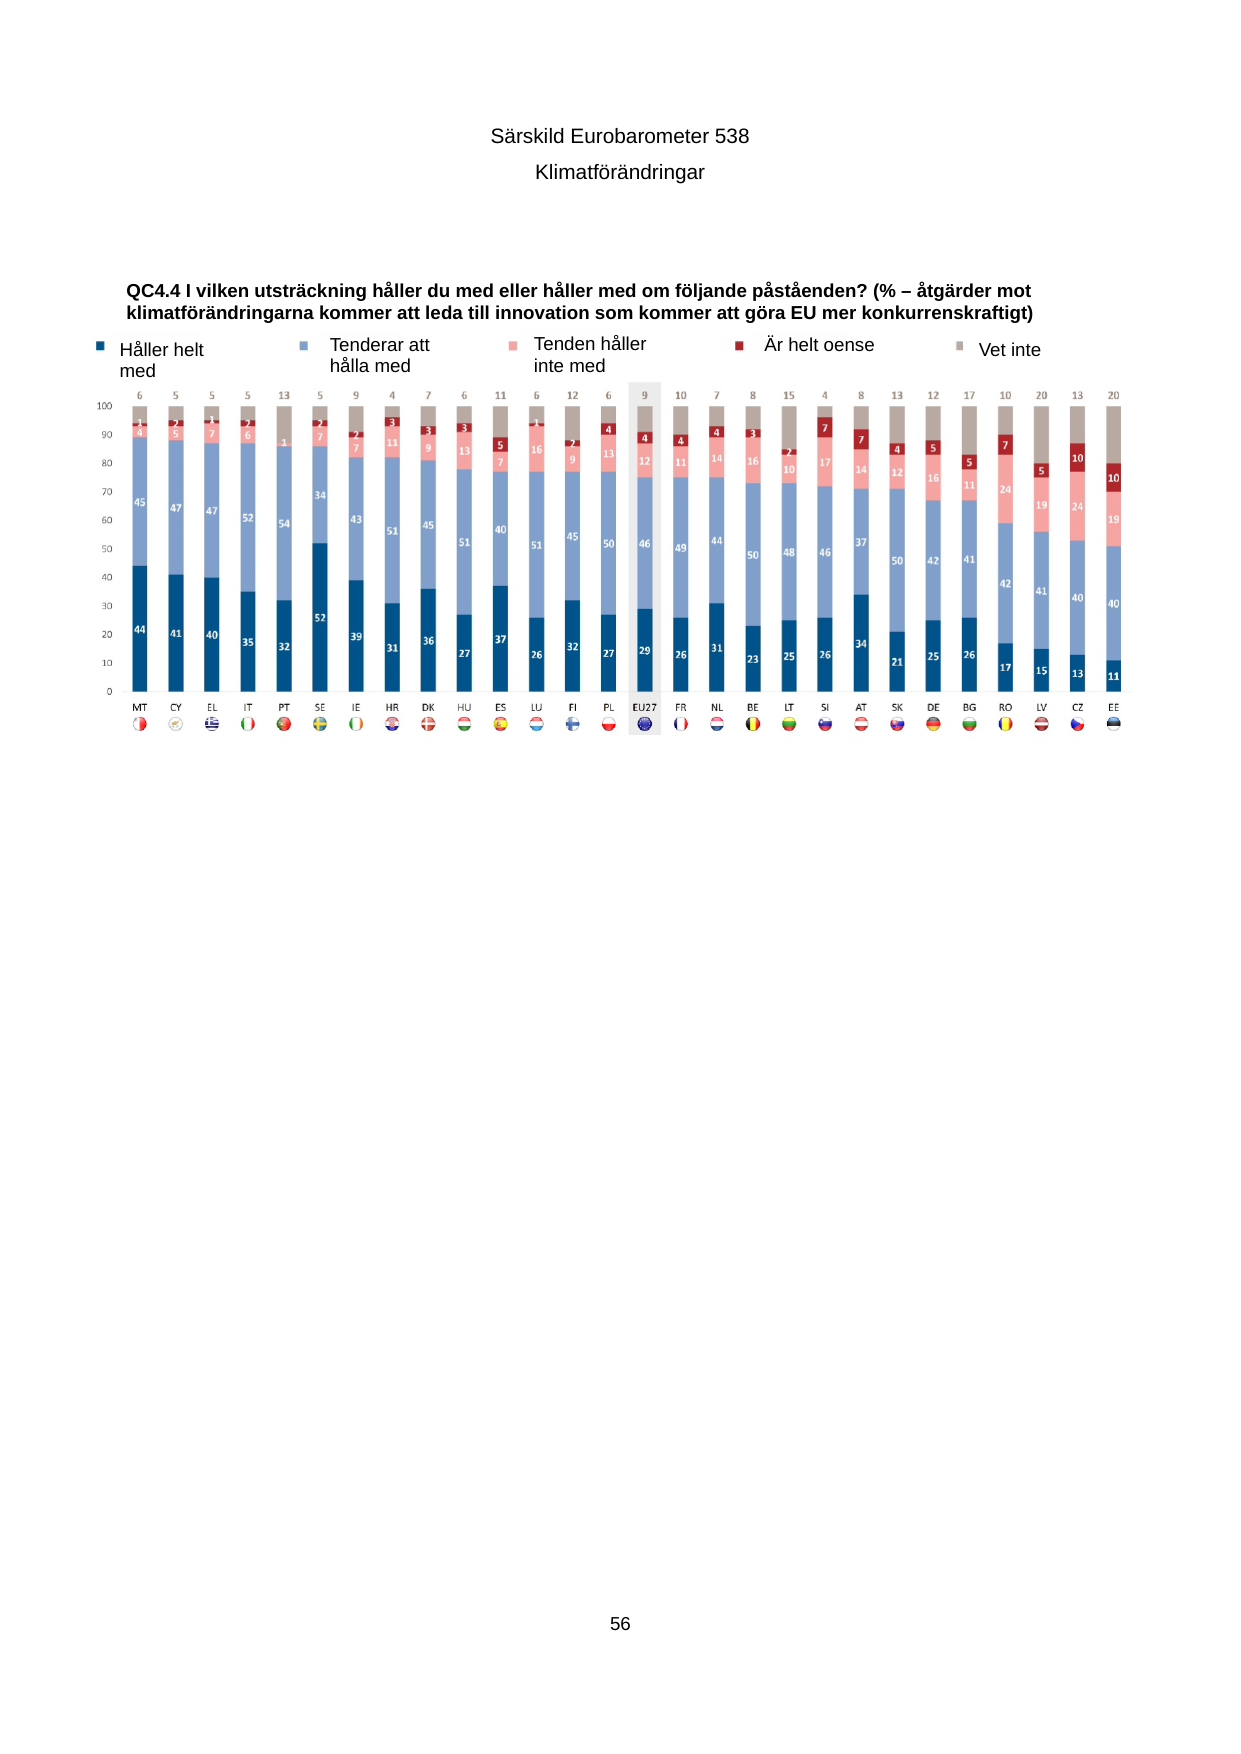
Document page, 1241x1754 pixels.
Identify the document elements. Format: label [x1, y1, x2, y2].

picture [82, 321, 963, 363]
picture [88, 382, 1133, 740]
